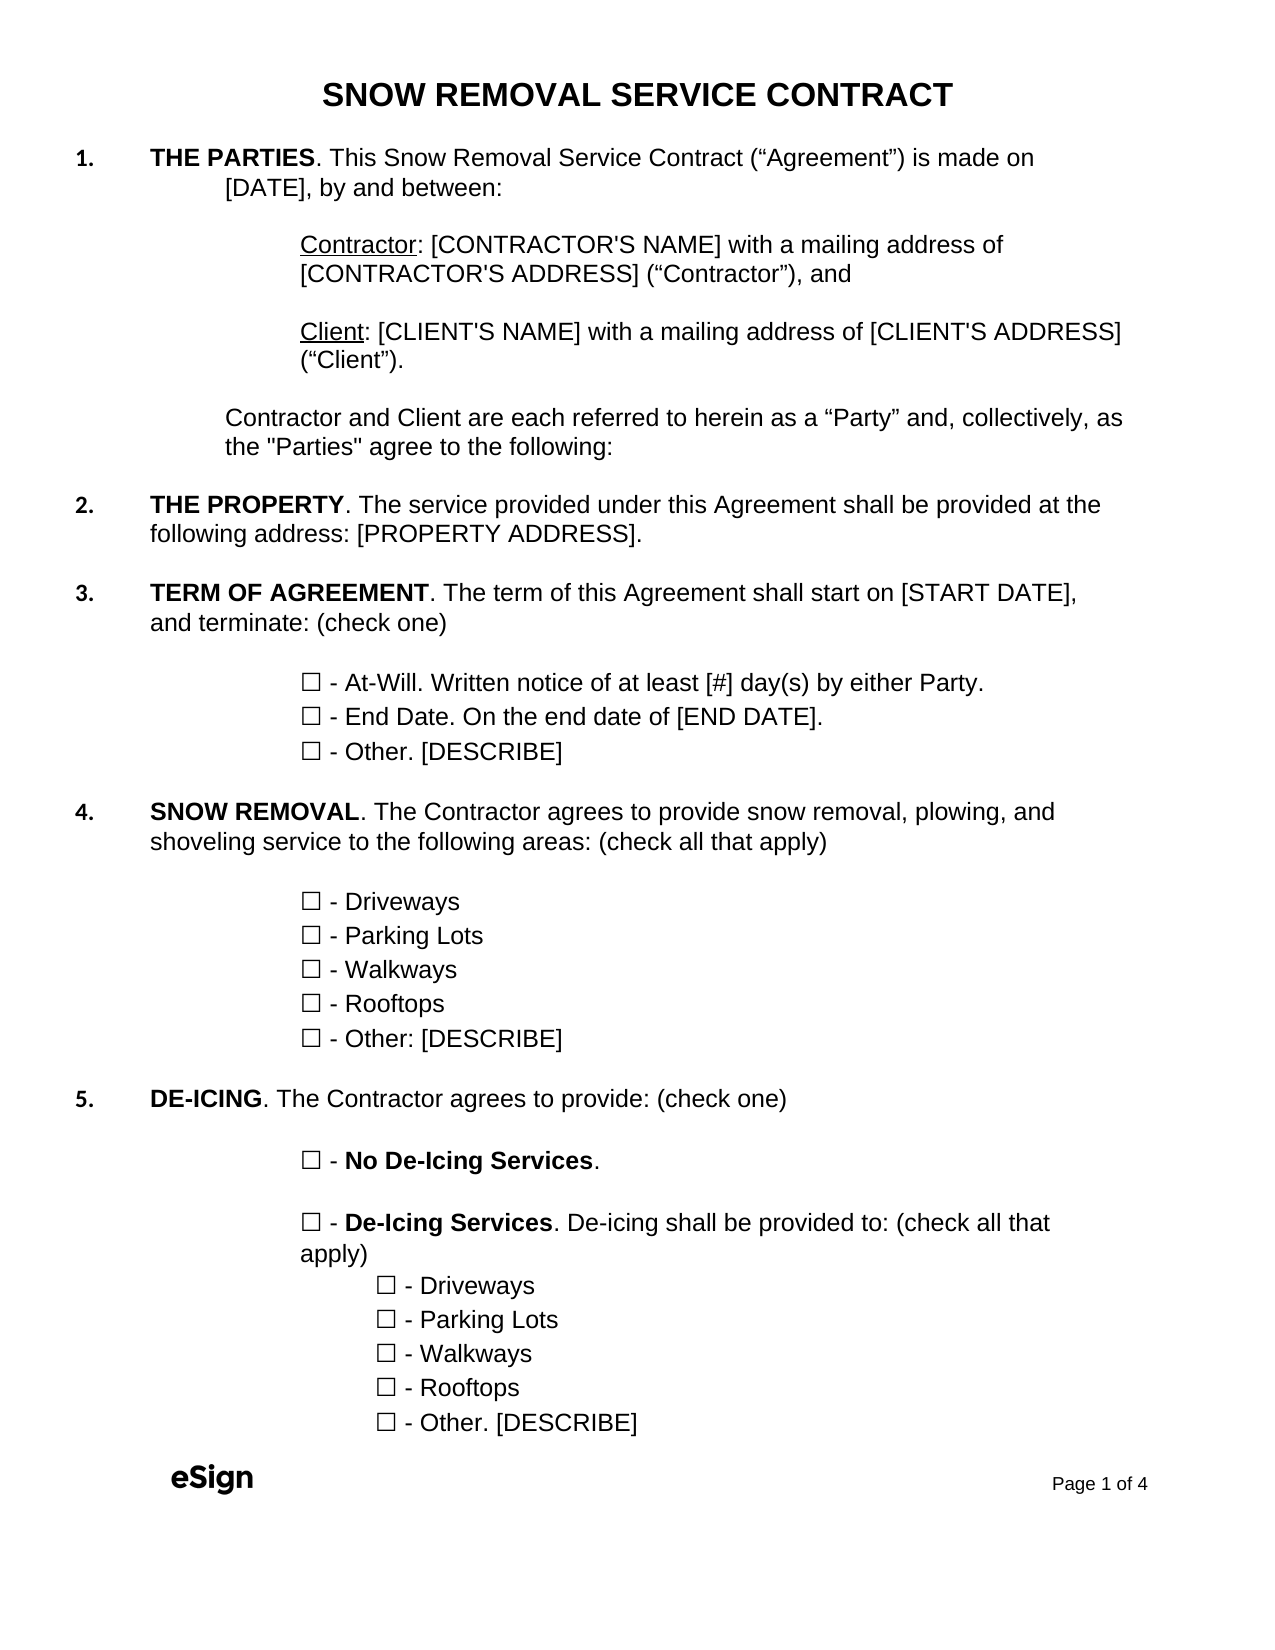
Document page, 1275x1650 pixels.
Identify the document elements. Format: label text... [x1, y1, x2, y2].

text Contractor: [CONTRACTOR'S NAME] with a mailing address of [CONTRACTOR'S ADDRESS] (“Contractor”), and [300, 230, 1125, 288]
text Contractor and Client are each referred to herein as a “Party” and, collectively, as the "Parties" agree to the following: [225, 403, 1125, 460]
list TERM OF AGREEMENT. The term of this Agreement shall start on [START DATE], and terminate: (check one) [75, 577, 1125, 636]
text ☐ - At-Will. Written notice of at least [#] day(s) by either Party. [300, 665, 1125, 699]
text ☐ - Walkways [300, 952, 1125, 986]
list [DATE], by and between: [225, 173, 1125, 201]
list THE PROPERTY. The service provided under this Agreement shall be provided at the following address: [PROPERTY ADDRESS]. [75, 489, 1125, 548]
text ☐ - Other: [DESCRIBE] [300, 1020, 1125, 1054]
list DE-ICING. The Contractor agrees to provide: (check one) [75, 1083, 1125, 1113]
text ☐ - Parking Lots [375, 1302, 1125, 1336]
text ☐ - De-Icing Services. De-icing shall be provided to: (check all that apply) [300, 1205, 1125, 1268]
text ☐ - Walkways [375, 1336, 1125, 1370]
text ☐ - Driveways [375, 1268, 1125, 1302]
text ☐ - Driveways [300, 884, 1125, 918]
text SNOW REMOVAL SERVICE CONTRACT [150, 75, 1125, 113]
text ☐ - No De-Icing Services. [300, 1142, 1125, 1176]
text ☐ - Other. [DESCRIBE] [300, 733, 1125, 767]
text ☐ - Rooftops [300, 986, 1125, 1020]
list SNOW REMOVAL. The Contractor agrees to provide snow removal, plowing, and shoveling service to the following areas: (check all that apply) [75, 796, 1125, 855]
list THE PARTIES. This Snow Removal Service Contract (“Agreement”) is made on [75, 142, 1125, 173]
text Client: [CLIENT'S NAME] with a mailing address of [CLIENT'S ADDRESS] (“Client”). [300, 316, 1125, 374]
text ☐ - Other. [DESCRIBE] [375, 1404, 1125, 1438]
text ☐ - End Date. On the end date of [END DATE]. [300, 699, 1125, 733]
text ☐ - Parking Lots [300, 918, 1125, 952]
text ☐ - Rooftops [375, 1370, 1125, 1404]
